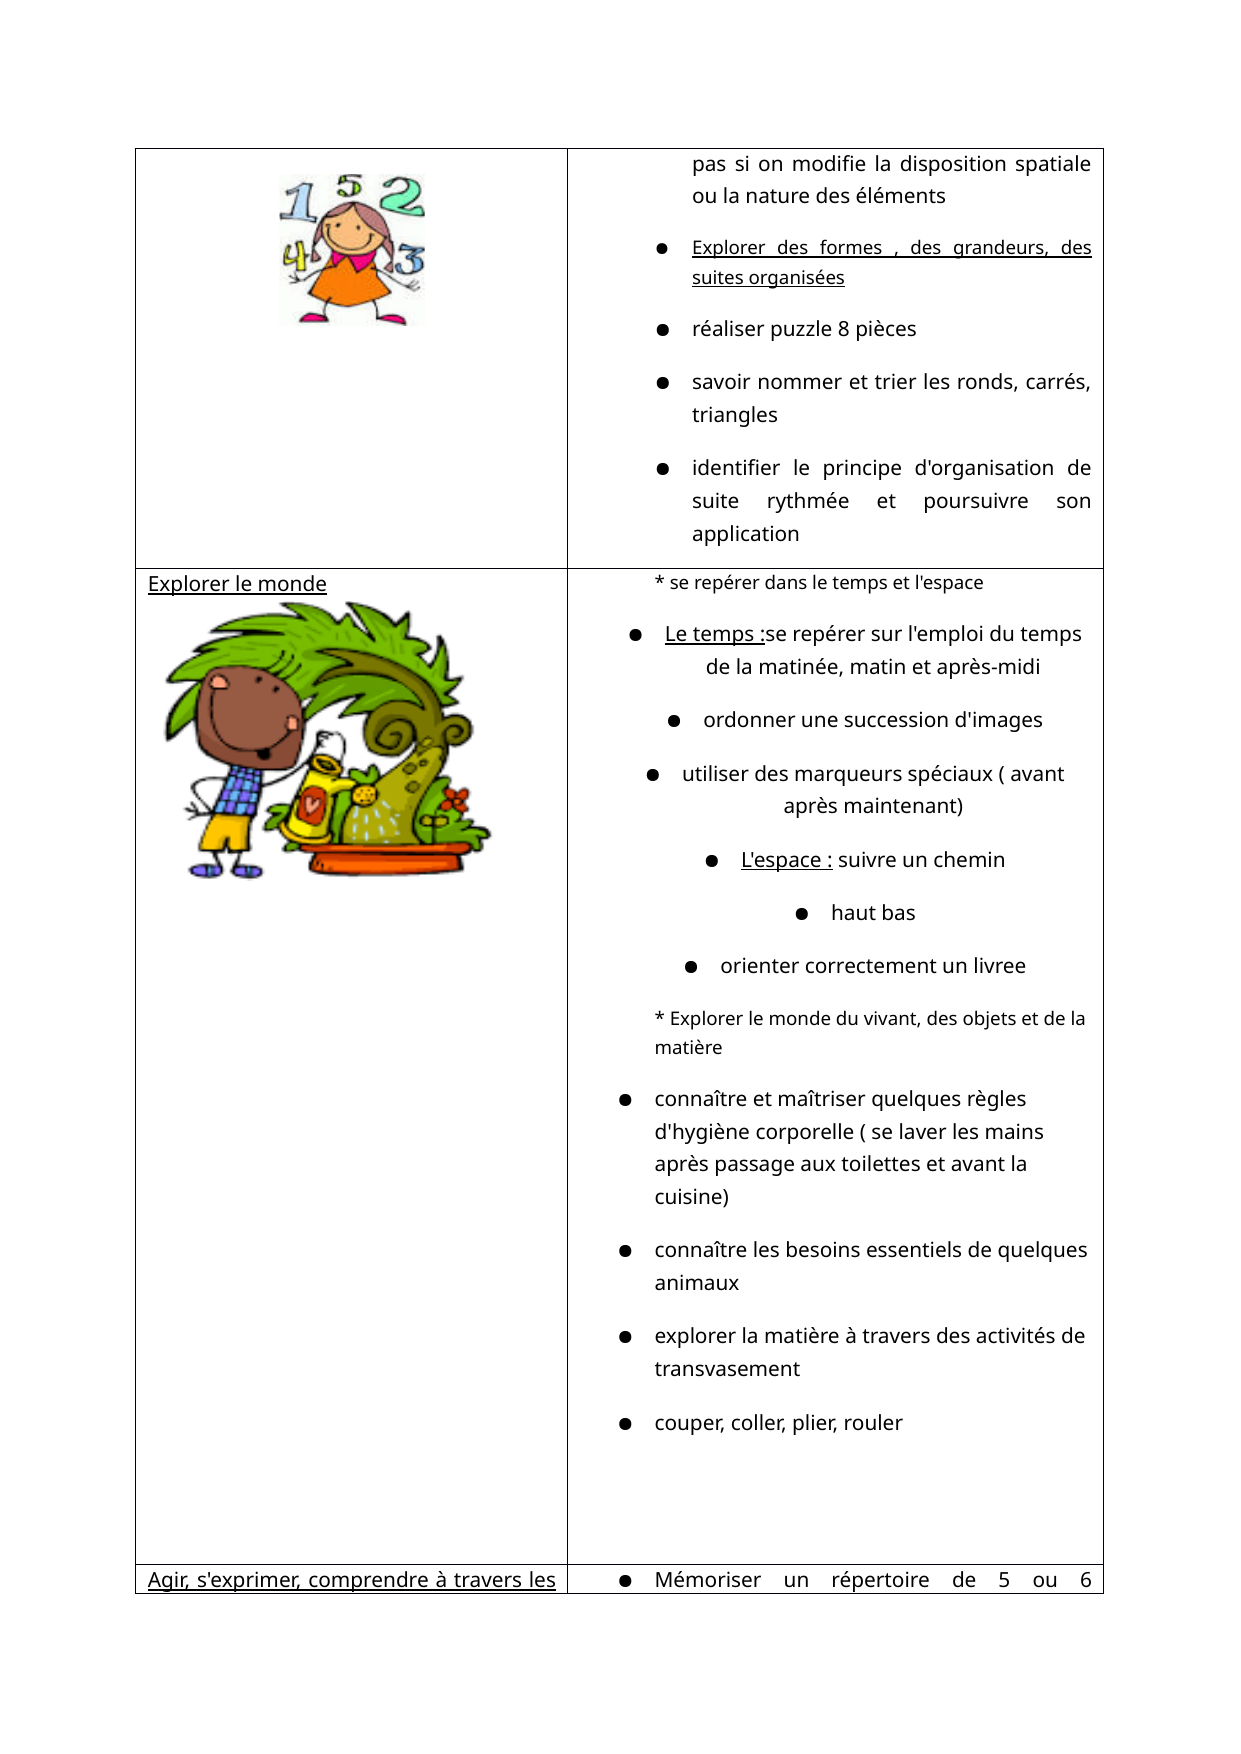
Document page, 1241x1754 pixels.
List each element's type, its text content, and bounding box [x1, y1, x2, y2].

table_cell Explorer le monde [136, 569, 567, 1564]
table_cell * se repérer dans le temps et l'espace Le temps :se repérer sur l'emploi du temps de la matinée, matin et après-midi ordonner une succession d'images utiliser des marqueurs spéciaux ( avant après maintenant) L'espace : suivre un chemin haut bas orienter correctement un livree * Explorer le monde du vivant, des objets et de la matière connaître et maîtriser quelques règles d'hygiène corporelle ( se laver les mains après passage aux toilettes et avant la cuisine) connaître les besoins essentiels de quelques animaux explorer la matière à travers des activités de transvasement couper, coller, plier, rouler [568, 569, 1103, 1564]
table_cell [136, 149, 567, 568]
table_cell Agir, s'exprimer, comprendre à travers les [136, 1565, 567, 1593]
table_cell pas si on modifie la disposition spatiale ou la nature des éléments Explorer des formes , des grandeurs, des suites organisées réaliser puzzle 8 pièces savoir nommer et trier les ronds, carrés, triangles identifier le principe d'organisation de suite rythmée et poursuivre son application [568, 149, 1103, 568]
table_cell Mémoriser un répertoire de 5 ou 6 [568, 1565, 1103, 1593]
picture [162, 601, 494, 881]
picture [279, 174, 425, 326]
